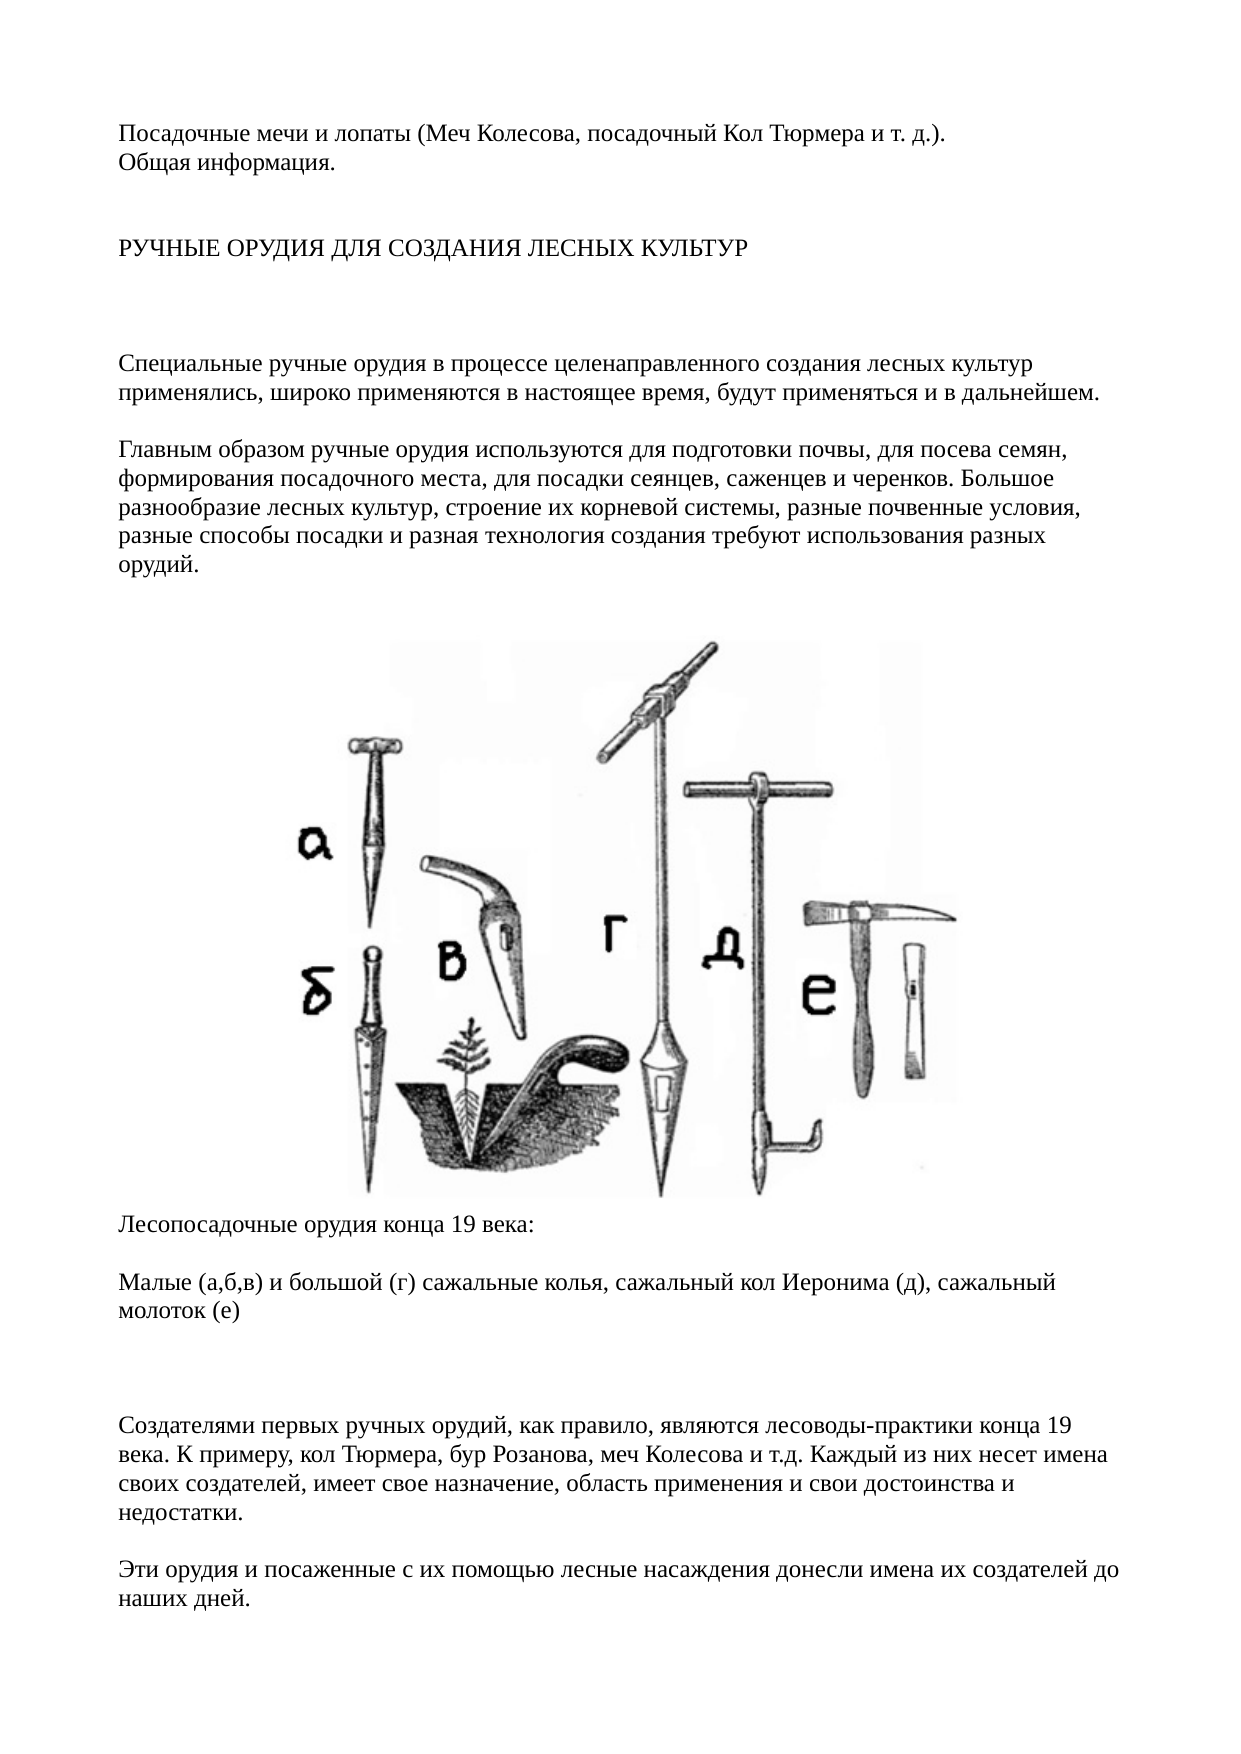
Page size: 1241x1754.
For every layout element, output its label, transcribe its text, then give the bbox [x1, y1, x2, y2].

text Малые (а,б,в) и большой (г) сажальные колья, сажальный кол Иеронима (д), сажальный молоток (е) [118, 1267, 1122, 1324]
text Специальные ручные орудия в процессе целенаправленного создания лесных культур применялись, широко применяются в настоящее время, будут применяться и в дальнейшем. [118, 348, 1122, 406]
text Посадочные мечи и лопаты (Меч Колесова, посадочный Кол Тюрмера и т. д.). [118, 118, 1122, 147]
text Главным образом ручные орудия используются для подготовки почвы, для посева семян, формирования посадочного места, для посадки сеянцев, саженцев и черенков. Большое разнообразие лесных культур, строение их корневой системы, разные почвенные условия, разные способы посадки и разная технология создания требуют использования разных орудий. [118, 434, 1122, 578]
text РУЧНЫЕ ОРУДИЯ ДЛЯ СОЗДАНИЯ ЛЕСНЫХ КУЛЬТУР [118, 233, 1122, 262]
text Эти орудия и посаженные с их помощью лесные насаждения донесли имена их создателей до наших дней. [118, 1554, 1122, 1612]
text Общая информация. [118, 147, 1122, 176]
text Лесопосадочные орудия конца 19 века: [118, 779, 1122, 1238]
picture [274, 635, 966, 1209]
text Создателями первых ручных орудий, как правило, являются лесоводы-практики конца 19 века. К примеру, кол Тюрмера, бур Розанова, меч Колесова и т.д. Каждый из них несет имена своих создателей, имеет свое назначение, область применения и свои достоинства и недостатки. [118, 1410, 1122, 1525]
